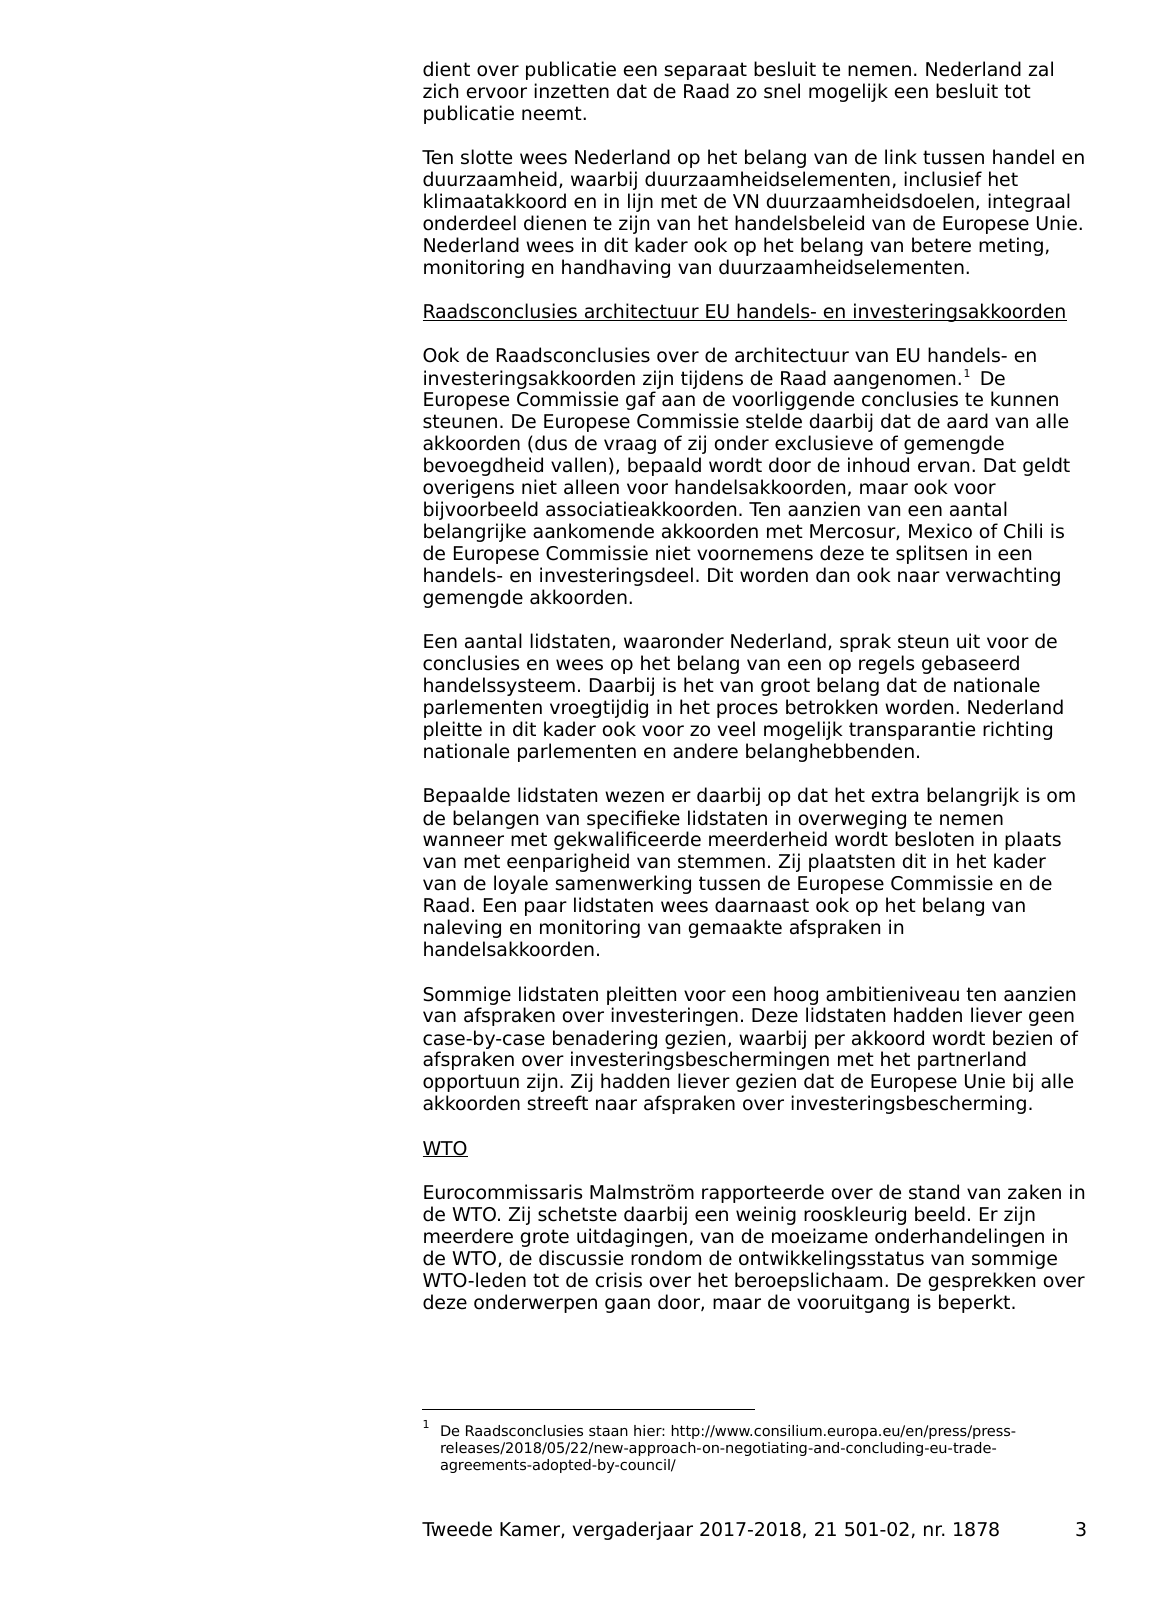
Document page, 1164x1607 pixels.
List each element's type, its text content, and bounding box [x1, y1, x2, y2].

text De Raadsconclusies staan hier: http://www.consilium.europa.eu/en/press/press-releases/2018/05/22/new-approach-on-negotiating-and-concluding-eu-trade-agreements-adopted-by-council/ [422, 1418, 1087, 1474]
subtitle WTO [422, 1137, 1087, 1159]
text Ook de Raadsconclusies over de architectuur van EU handels- en investeringsakkoorden zijn tijdens de Raad aangenomen. De Europese Commissie gaf aan de voorliggende conclusies te kunnen steunen. De Europese Commissie stelde daarbij dat de aard van alle akkoorden (dus de vraag of zij onder exclusieve of gemengde bevoegdheid vallen), bepaald wordt door de inhoud ervan. Dat geldt overigens niet alleen voor handelsakkoorden, maar ook voor bijvoorbeeld associatieakkoorden. Ten aanzien van een aantal belangrijke aankomende akkoorden met Mercosur, Mexico of Chili is de Europese Commissie niet voornemens deze te splitsen in een handels- en investeringsdeel. Dit worden dan ook naar verwachting gemengde akkoorden. [422, 345, 1087, 609]
text Bepaalde lidstaten wezen er daarbij op dat het extra belangrijk is om de belangen van specifieke lidstaten in overweging te nemen wanneer met gekwalificeerde meerderheid wordt besloten in plaats van met eenparigheid van stemmen. Zij plaatsten dit in het kader van de loyale samenwerking tussen de Europese Commissie en de Raad. Een paar lidstaten wees daarnaast ook op het belang van naleving en monitoring van gemaakte afspraken in handelsakkoorden. [422, 785, 1087, 961]
text Sommige lidstaten pleitten voor een hoog ambitieniveau ten aanzien van afspraken over investeringen. Deze lidstaten hadden liever geen case-by-case benadering gezien, waarbij per akkoord wordt bezien of afspraken over investeringsbeschermingen met het partnerland opportuun zijn. Zij hadden liever gezien dat de Europese Unie bij alle akkoorden streeft naar afspraken over investeringsbescherming. [422, 983, 1087, 1115]
text dient over publicatie een separaat besluit te nemen. Nederland zal zich ervoor inzetten dat de Raad zo snel mogelijk een besluit tot publicatie neemt. [422, 59, 1087, 125]
subtitle Raadsconclusies architectuur EU handels- en investeringsakkoorden [422, 301, 1087, 323]
text Een aantal lidstaten, waaronder Nederland, sprak steun uit voor de conclusies en wees op het belang van een op regels gebaseerd handelssysteem. Daarbij is het van groot belang dat de nationale parlementen vroegtijdig in het proces betrokken worden. Nederland pleitte in dit kader ook voor zo veel mogelijk transparantie richting nationale parlementen en andere belanghebbenden. [422, 631, 1087, 763]
text Eurocommissaris Malmström rapporteerde over de stand van zaken in de WTO. Zij schetste daarbij een weinig rooskleurig beeld. Er zijn meerdere grote uitdagingen, van de moeizame onderhandelingen in de WTO, de discussie rondom de ontwikkelingsstatus van sommige WTO-leden tot de crisis over het beroepslichaam. De gesprekken over deze onderwerpen gaan door, maar de vooruitgang is beperkt. [422, 1182, 1087, 1313]
text Ten slotte wees Nederland op het belang van de link tussen handel en duurzaamheid, waarbij duurzaamheidselementen, inclusief het klimaatakkoord en in lijn met de VN duurzaamheidsdoelen, integraal onderdeel dienen te zijn van het handelsbeleid van de Europese Unie. Nederland wees in dit kader ook op het belang van betere meting, monitoring en handhaving van duurzaamheidselementen. [422, 147, 1087, 279]
